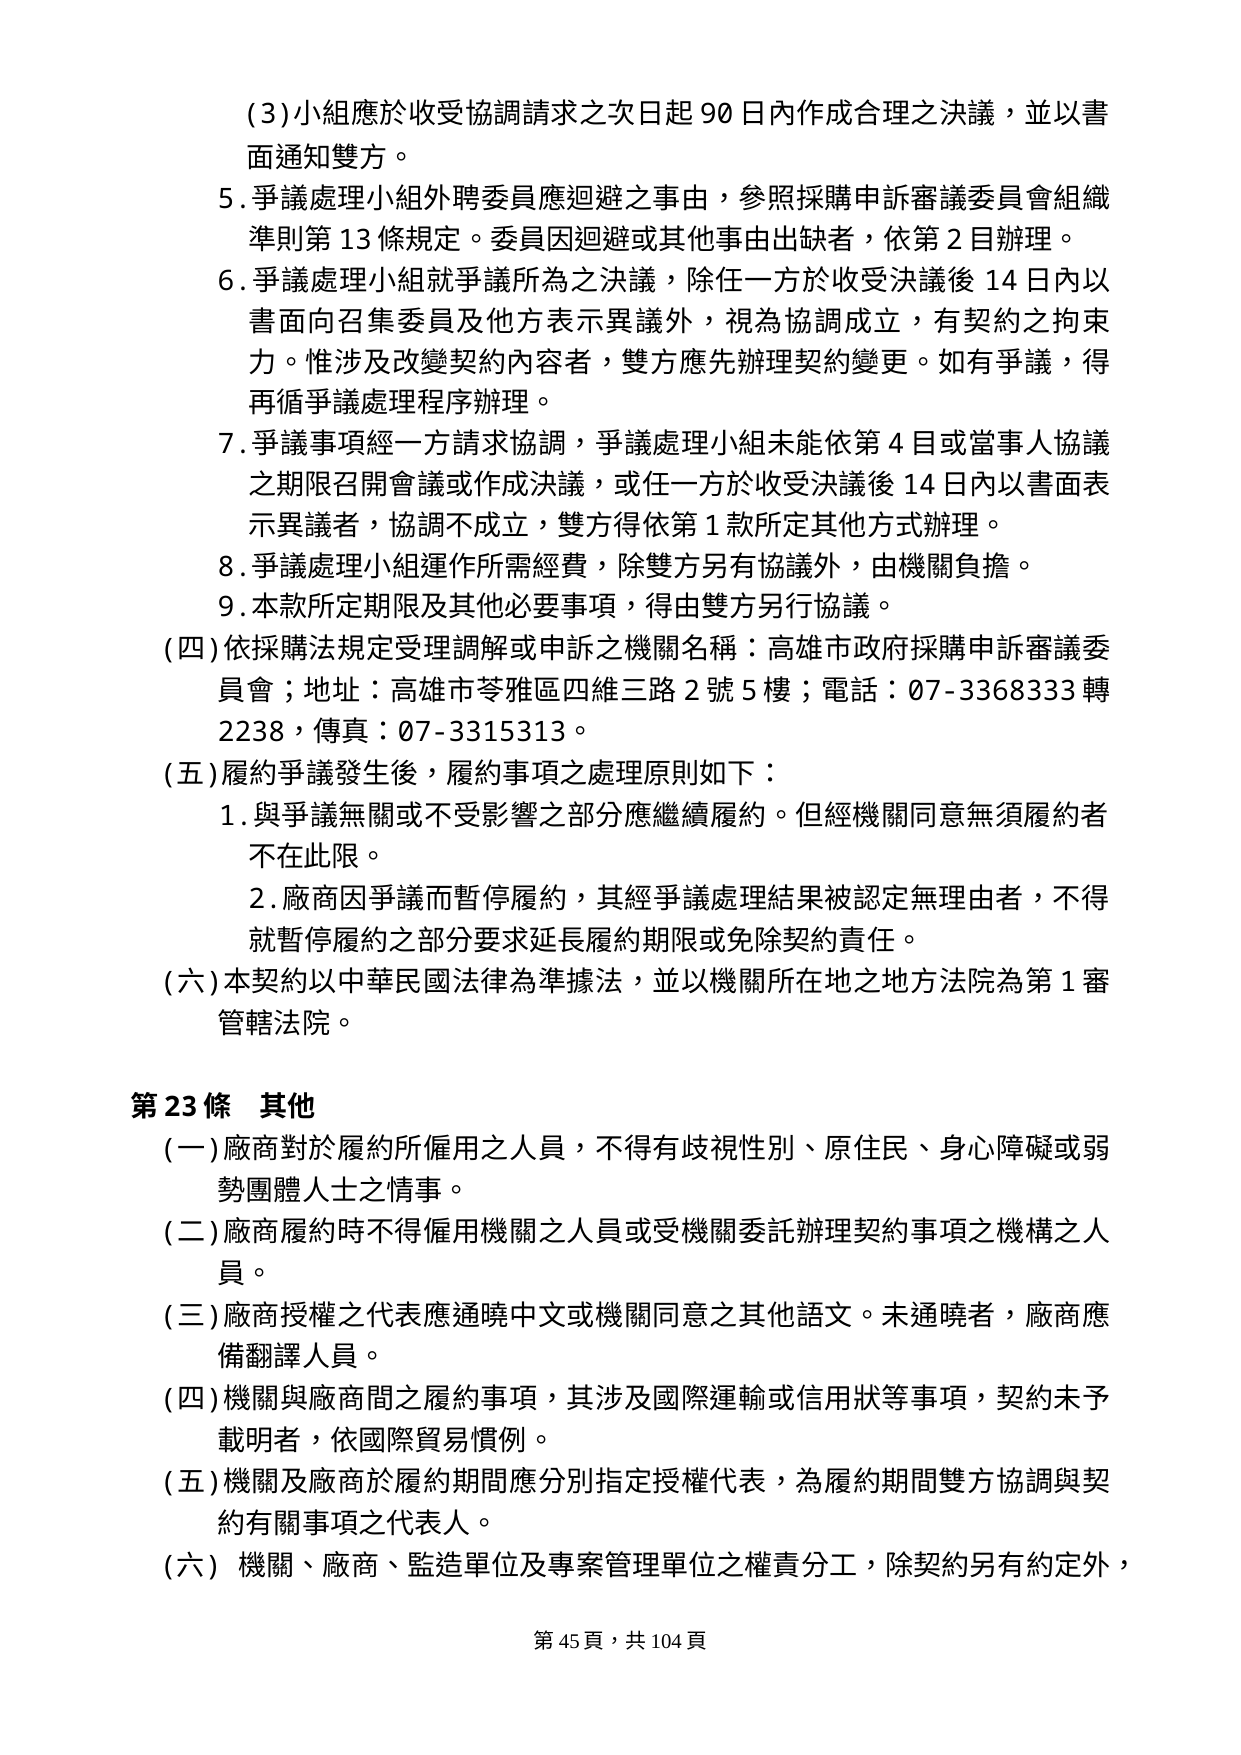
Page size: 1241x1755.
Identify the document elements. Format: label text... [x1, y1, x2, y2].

text 1.與爭議無關或不受影響之部分應繼續履約。但經機關同意無須履約者不在此限。 [218, 792, 1110, 875]
text (二)廠商履約時不得僱用機關之人員或受機關委託辦理契約事項之機構之人員。 [159, 1208, 1110, 1292]
text (三)廠商授權之代表應通曉中文或機關同意之其他語文。未通曉者，廠商應備翻譯人員。 [159, 1292, 1110, 1375]
text (3)小組應於收受協調請求之次日起90日內作成合理之決議，並以書面通知雙方。 [225, 89, 1110, 176]
text 5.爭議處理小組外聘委員應迴避之事由，參照採購申訴審議委員會組織準則第13條規定。委員因迴避或其他事由出缺者，依第2目辦理。 [217, 176, 1110, 258]
text 8.爭議處理小組運作所需經費，除雙方另有協議外，由機關負擔。 [217, 543, 1110, 584]
text 2.廠商因爭議而暫停履約，其經爭議處理結果被認定無理由者，不得就暫停履約之部分要求延長履約期限或免除契約責任。 [248, 875, 1110, 958]
text (六) 機關、廠商、監造單位及專案管理單位之權責分工，除契約另有約定外，依招標當時工程會所訂「公有建築物施工階段契約約定權責分工表」或「公共工程施工階段契約約定權責分工表」辦理。 [159, 1542, 1110, 1583]
text (五)履約爭議發生後，履約事項之處理原則如下： [159, 750, 1110, 792]
text (四)機關與廠商間之履約事項，其涉及國際運輸或信用狀等事項，契約未予載明者，依國際貿易慣例。 [159, 1375, 1110, 1458]
text (一)廠商對於履約所僱用之人員，不得有歧視性別、原住民、身心障礙或弱勢團體人士之情事。 [159, 1125, 1110, 1208]
text (六)本契約以中華民國法律為準據法，並以機關所在地之地方法院為第1審管轄法院。 [159, 958, 1110, 1042]
text 6.爭議處理小組就爭議所為之決議，除任一方於收受決議後14日內以書面向召集委員及他方表示異議外，視為協調成立，有契約之拘束力。惟涉及改變契約內容者，雙方應先辦理契約變更。如有爭議，得再循爭議處理程序辦理。 [217, 258, 1110, 421]
text (四)依採購法規定受理調解或申訴之機關名稱：高雄市政府採購申訴審議委員會；地址：高雄市苓雅區四維三路2號5樓；電話：07-3368333轉2238，傳真：07-3315313。 [159, 625, 1110, 750]
text 9.本款所定期限及其他必要事項，得由雙方另行協議。 [217, 584, 1110, 625]
text 7.爭議事項經一方請求協調，爭議處理小組未能依第4目或當事人協議之期限召開會議或作成決議，或任一方於收受決議後14日內以書面表示異議者，協調不成立，雙方得依第1款所定其他方式辦理。 [217, 421, 1110, 543]
text (五)機關及廠商於履約期間應分別指定授權代表，為履約期間雙方協調與契約有關事項之代表人。 [159, 1458, 1110, 1542]
text 第23條 其他 [130, 1083, 1110, 1125]
